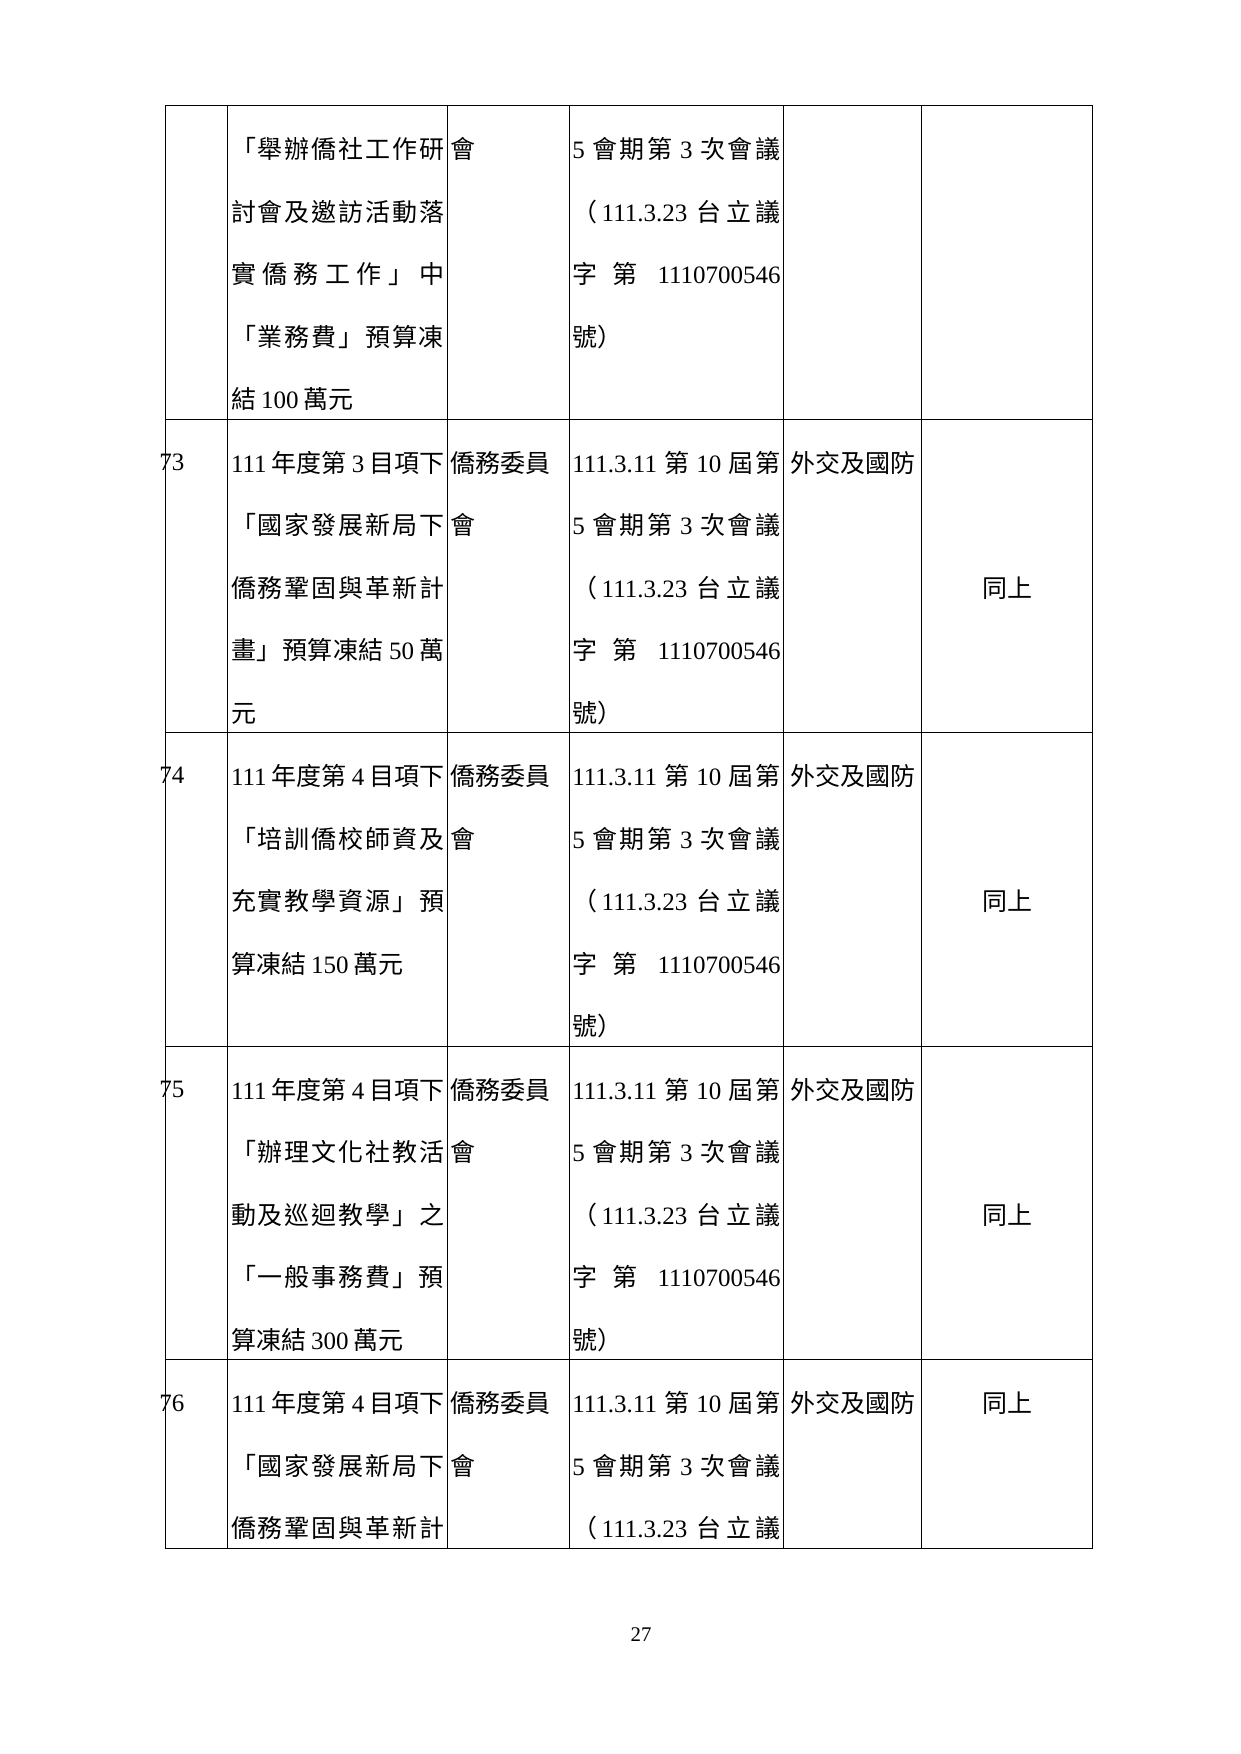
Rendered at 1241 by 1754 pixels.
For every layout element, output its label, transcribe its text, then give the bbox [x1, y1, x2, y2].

table_cell 111年度第4目項下「培訓僑校師資及充實教學資源」預算凍結150萬元 [228, 733, 447, 1046]
table_cell 同上 [922, 420, 1092, 732]
table_cell 僑務委員會 [448, 1360, 569, 1548]
table_cell 111年度第4目項下「國家發展新局下僑務鞏固與革新計 [228, 1360, 447, 1548]
table_cell 111.3.11第10屆第5會期第3次會議（111.3.23台立議字第1110700546號） [570, 733, 783, 1046]
table_cell 會 [448, 106, 569, 419]
table_cell 外交及國防 [784, 420, 921, 732]
table_cell 111年度第4目項下「辦理文化社教活動及巡迴教學」之「一般事務費」預算凍結300萬元 [228, 1047, 447, 1359]
table_cell [166, 420, 227, 732]
table_cell [166, 1360, 227, 1548]
table_cell 同上 [922, 733, 1092, 1046]
table_cell 111.3.11第10屆第5會期第3次會議（111.3.23台立議字第1110700546號） [570, 420, 783, 732]
table_cell [166, 733, 227, 1046]
table_cell 同上 [922, 1047, 1092, 1359]
table_cell 外交及國防 [784, 1047, 921, 1359]
table_cell 外交及國防 [784, 733, 921, 1046]
table_cell [784, 106, 921, 419]
table_cell 111.3.11第10屆第5會期第3次會議（111.3.23台立議字第1110700546號） [570, 1047, 783, 1359]
table_cell 外交及國防 [784, 1360, 921, 1548]
table_cell 僑務委員會 [448, 420, 569, 732]
table_cell 同上 [922, 1360, 1092, 1548]
table_cell [166, 106, 227, 419]
table_cell 111.3.11第10屆第5會期第3次會議（111.3.23台立議 [570, 1360, 783, 1548]
table_cell 僑務委員會 [448, 733, 569, 1046]
table_cell 「舉辦僑社工作研討會及邀訪活動落實僑務工作」中「業務費」預算凍結100萬元 [228, 106, 447, 419]
table_cell 111年度第3目項下「國家發展新局下僑務鞏固與革新計畫」預算凍結50萬元 [228, 420, 447, 732]
table_cell [166, 1047, 227, 1359]
table_cell 僑務委員會 [448, 1047, 569, 1359]
table_cell 5會期第3次會議（111.3.23台立議字第1110700546號） [570, 106, 783, 419]
table_cell [922, 106, 1092, 419]
